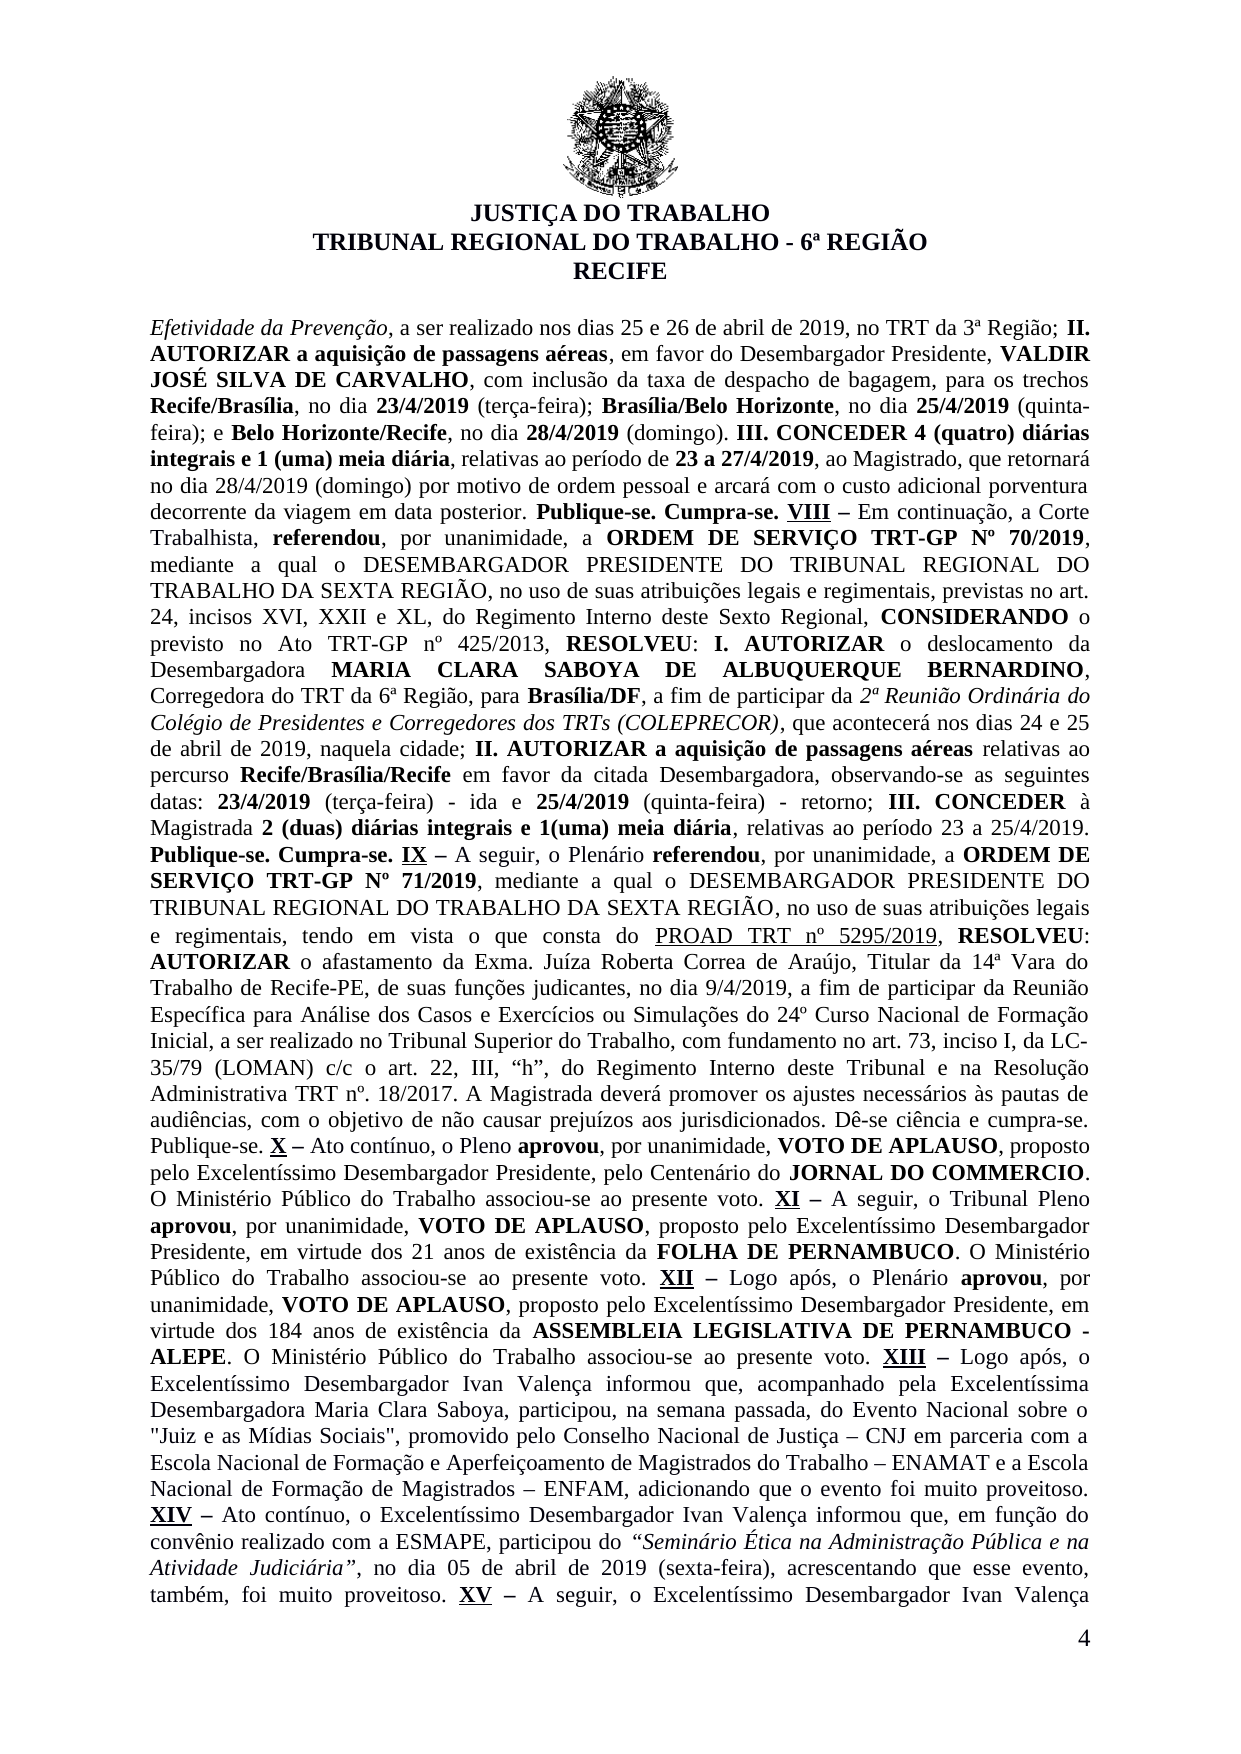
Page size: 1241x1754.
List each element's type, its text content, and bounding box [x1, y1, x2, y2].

picture [560, 73, 681, 199]
text Efetividade da Prevenção, a ser realizado nos dias 25 e 26 de abril de 2019, no TRT da 3ª Região; II. AUTORIZAR a aquisição de passagens aéreas, em favor do Desembargador Presidente, VALDIR JOSÉ SILVA DE CARVALHO, com inclusão da taxa de despacho de bagagem, para os trechos Recife/Brasília, no dia 23/4/2019 (terça-feira); Brasília/Belo Horizonte, no dia 25/4/2019 (quinta-feira); e Belo Horizonte/Recife, no dia 28/4/2019 (domingo). III. CONCEDER 4 (quatro) diárias integrais e 1 (uma) meia diária, relativas ao período de 23 a 27/4/2019, ao Magistrado, que retornará no dia 28/4/2019 (domingo) por motivo de ordem pessoal e arcará com o custo adicional porventura decorrente da viagem em data posterior. Publique-se. Cumpra-se. VIII – Em continuação, a Corte Trabalhista, referendou, por unanimidade, a ORDEM DE SERVIÇO TRT-GP Nº 70/2019, mediante a qual o DESEMBARGADOR PRESIDENTE DO TRIBUNAL REGIONAL DO TRABALHO DA SEXTA REGIÃO, no uso de suas atribuições legais e regimentais, previstas no art. 24, incisos XVI, XXII e XL, do Regimento Interno deste Sexto Regional, CONSIDERANDO o previsto no Ato TRT-GP nº 425/2013, RESOLVEU: I. AUTORIZAR o deslocamento da Desembargadora MARIA CLARA SABOYA DE ALBUQUERQUE BERNARDINO, Corregedora do TRT da 6ª Região, para Brasília/DF, a fim de participar da 2ª Reunião Ordinária do Colégio de Presidentes e Corregedores dos TRTs (COLEPRECOR), que acontecerá nos dias 24 e 25 de abril de 2019, naquela cidade; II. AUTORIZAR a aquisição de passagens aéreas relativas ao percurso Recife/Brasília/Recife em favor da citada Desembargadora, observando-se as seguintes datas: 23/4/2019 (terça-feira) - ida e 25/4/2019 (quinta-feira) - retorno; III. CONCEDER à Magistrada 2 (duas) diárias integrais e 1(uma) meia diária, relativas ao período 23 a 25/4/2019. Publique-se. Cumpra-se. IX – A seguir, o Plenário referendou, por unanimidade, a ORDEM DE SERVIÇO TRT-GP Nº 71/2019, mediante a qual o DESEMBARGADOR PRESIDENTE DO TRIBUNAL REGIONAL DO TRABALHO DA SEXTA REGIÃO, no uso de suas atribuições legais e regimentais, tendo em vista o que consta do PROAD TRT nº 5295/2019, RESOLVEU: AUTORIZAR o afastamento da Exma. Juíza Roberta Correa de Araújo, Titular da 14ª Vara do Trabalho de Recife-PE, de suas funções judicantes, no dia 9/4/2019, a fim de participar da Reunião Específica para Análise dos Casos e Exercícios ou Simulações do 24º Curso Nacional de Formação Inicial, a ser realizado no Tribunal Superior do Trabalho, com fundamento no art. 73, inciso I, da LC-35/79 (LOMAN) c/c o art. 22, III, “h”, do Regimento Interno deste Tribunal e na Resolução Administrativa TRT nº. 18/2017. A Magistrada deverá promover os ajustes necessários às pautas de audiências, com o objetivo de não causar prejuízos aos jurisdicionados. Dê-se ciência e cumpra-se. Publique-se. X – Ato contínuo, o Pleno aprovou, por unanimidade, VOTO DE APLAUSO, proposto pelo Excelentíssimo Desembargador Presidente, pelo Centenário do JORNAL DO COMMERCIO. O Ministério Público do Trabalho associou-se ao presente voto. XI – A seguir, o Tribunal Pleno aprovou, por unanimidade, VOTO DE APLAUSO, proposto pelo Excelentíssimo Desembargador Presidente, em virtude dos 21 anos de existência da FOLHA DE PERNAMBUCO. O Ministério Público do Trabalho associou-se ao presente voto. XII – Logo após, o Plenário aprovou, por unanimidade, VOTO DE APLAUSO, proposto pelo Excelentíssimo Desembargador Presidente, em virtude dos 184 anos de existência da ASSEMBLEIA LEGISLATIVA DE PERNAMBUCO - ALEPE. O Ministério Público do Trabalho associou-se ao presente voto. XIII – Logo após, o Excelentíssimo Desembargador Ivan Valença informou que, acompanhado pela Excelentíssima Desembargadora Maria Clara Saboya, participou, na semana passada, do Evento Nacional sobre o "Juiz e as Mídias Sociais", promovido pelo Conselho Nacional de Justiça – CNJ em parceria com a Escola Nacional de Formação e Aperfeiçoamento de Magistrados do Trabalho – ENAMAT e a Escola Nacional de Formação de Magistrados – ENFAM, adicionando que o evento foi muito proveitoso. XIV – Ato contínuo, o Excelentíssimo Desembargador Ivan Valença informou que, em função do convênio realizado com a ESMAPE, participou do “Seminário Ética na Administração Pública e na Atividade Judiciária”, no dia 05 de abril de 2019 (sexta-feira), acrescentando que esse evento, também, foi muito proveitoso. XV – A seguir, o Excelentíssimo Desembargador Ivan Valença [150, 313, 1090, 1607]
